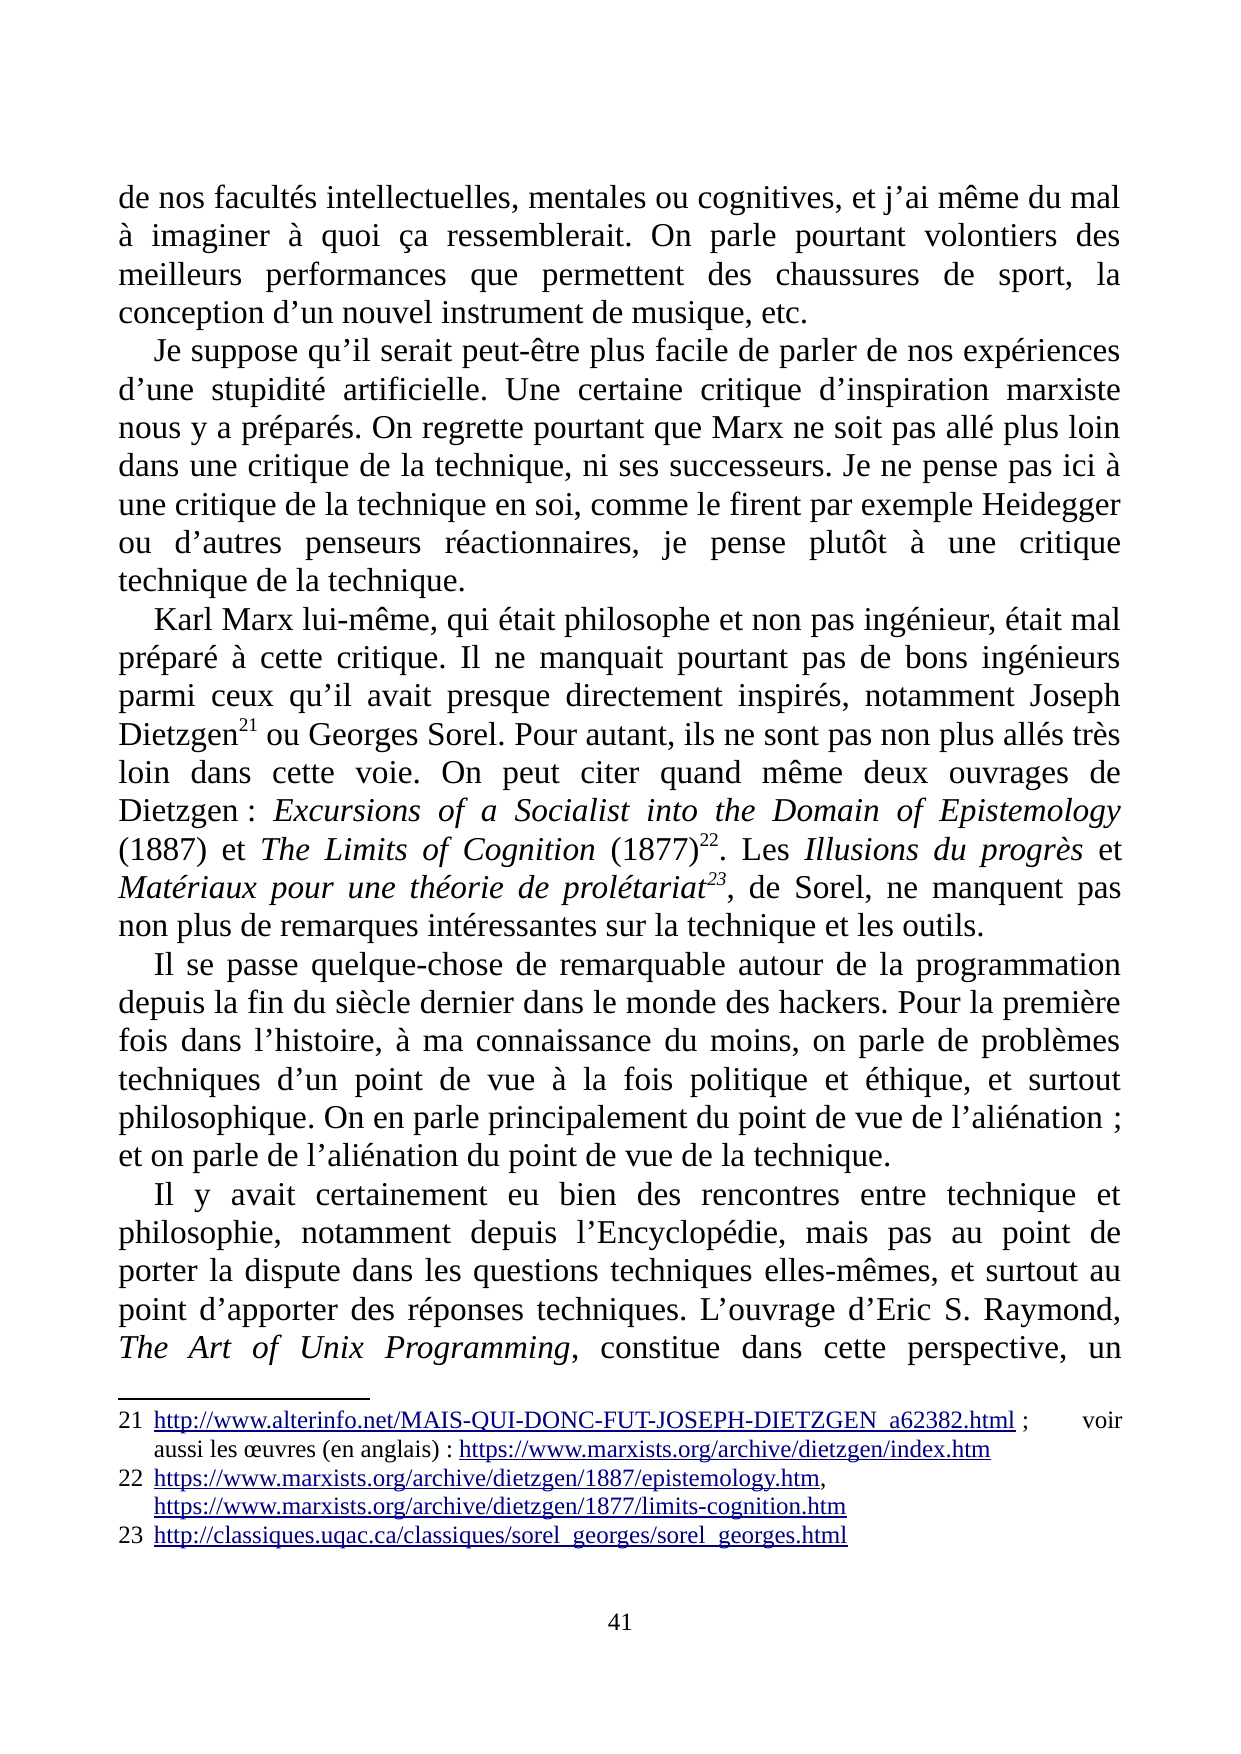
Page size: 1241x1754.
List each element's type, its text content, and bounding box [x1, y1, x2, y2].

text Je suppose qu’il serait peut-être plus facile de parler de nos expériences d’une stupidité artificielle. Une certaine critique d’inspiration marxiste nous y a préparés. On regrette pourtant que Marx ne soit pas allé plus loin dans une critique de la technique, ni ses successeurs. Je ne pense pas ici à une critique de la technique en soi, comme le firent par exemple Heidegger ou d’autres penseurs réactionnaires, je pense plutôt à une critique technique de la technique. [118, 330, 1122, 599]
text Il se passe quelque-chose de remarquable autour de la programmation depuis la fin du siècle dernier dans le monde des hackers. Pour la première fois dans l’histoire, à ma connaissance du moins, on parle de problèmes techniques d’un point de vue à la fois politique et éthique, et surtout philosophique. On en parle principalement du point de vue de l’aliénation ; et on parle de l’aliénation du point de vue de la technique. [118, 944, 1122, 1174]
text Il y avait certainement eu bien des rencontres entre technique et philosophie, notamment depuis l’Encyclopédie, mais pas au point de porter la dispute dans les questions techniques elles-mêmes, et surtout au point d’apporter des réponses techniques. L’ouvrage d’Eric S. Raymond, The Art of Unix Programming, constitue dans cette perspective, un [118, 1174, 1122, 1365]
text https://www.marxists.org/archive/dietzgen/1887/epistemology.htm, https://www.marxists.org/archive/dietzgen/1877/limits-cognition.htm [118, 1463, 1122, 1520]
text http://classiques.uqac.ca/classiques/sorel_georges/sorel_georges.html [118, 1520, 1122, 1549]
text Karl Marx lui-même, qui était philosophe et non pas ingénieur, était mal préparé à cette critique. Il ne manquait pourtant pas de bons ingénieurs parmi ceux qu’il avait presque directement inspirés, notamment Joseph Dietzgen ou Georges Sorel. Pour autant, ils ne sont pas non plus allés très loin dans cette voie. On peut citer quand même deux ouvrages de Dietzgen : Excursions of a Socialist into the Domain of Epistemology (1887) et The Limits of Cognition (1877). Les Illusions du progrès et Matériaux pour une théorie de prolétariat, de Sorel, ne manquent pas non plus de remarques intéressantes sur la technique et les outils. [118, 599, 1122, 944]
text de nos facultés intellectuelles, mentales ou cognitives, et j’ai même du mal à imaginer à quoi ça ressemblerait. On parle pourtant volontiers des meilleurs performances que permettent des chaussures de sport, la conception d’un nouvel instrument de musique, etc. [118, 177, 1122, 330]
text http://www.alterinfo.net/MAIS-QUI-DONC-FUT-JOSEPH-DIETZGEN_a62382.html ; voir aussi les œuvres (en anglais) : https://www.marxists.org/archive/dietzgen/index.htm [118, 1405, 1122, 1463]
